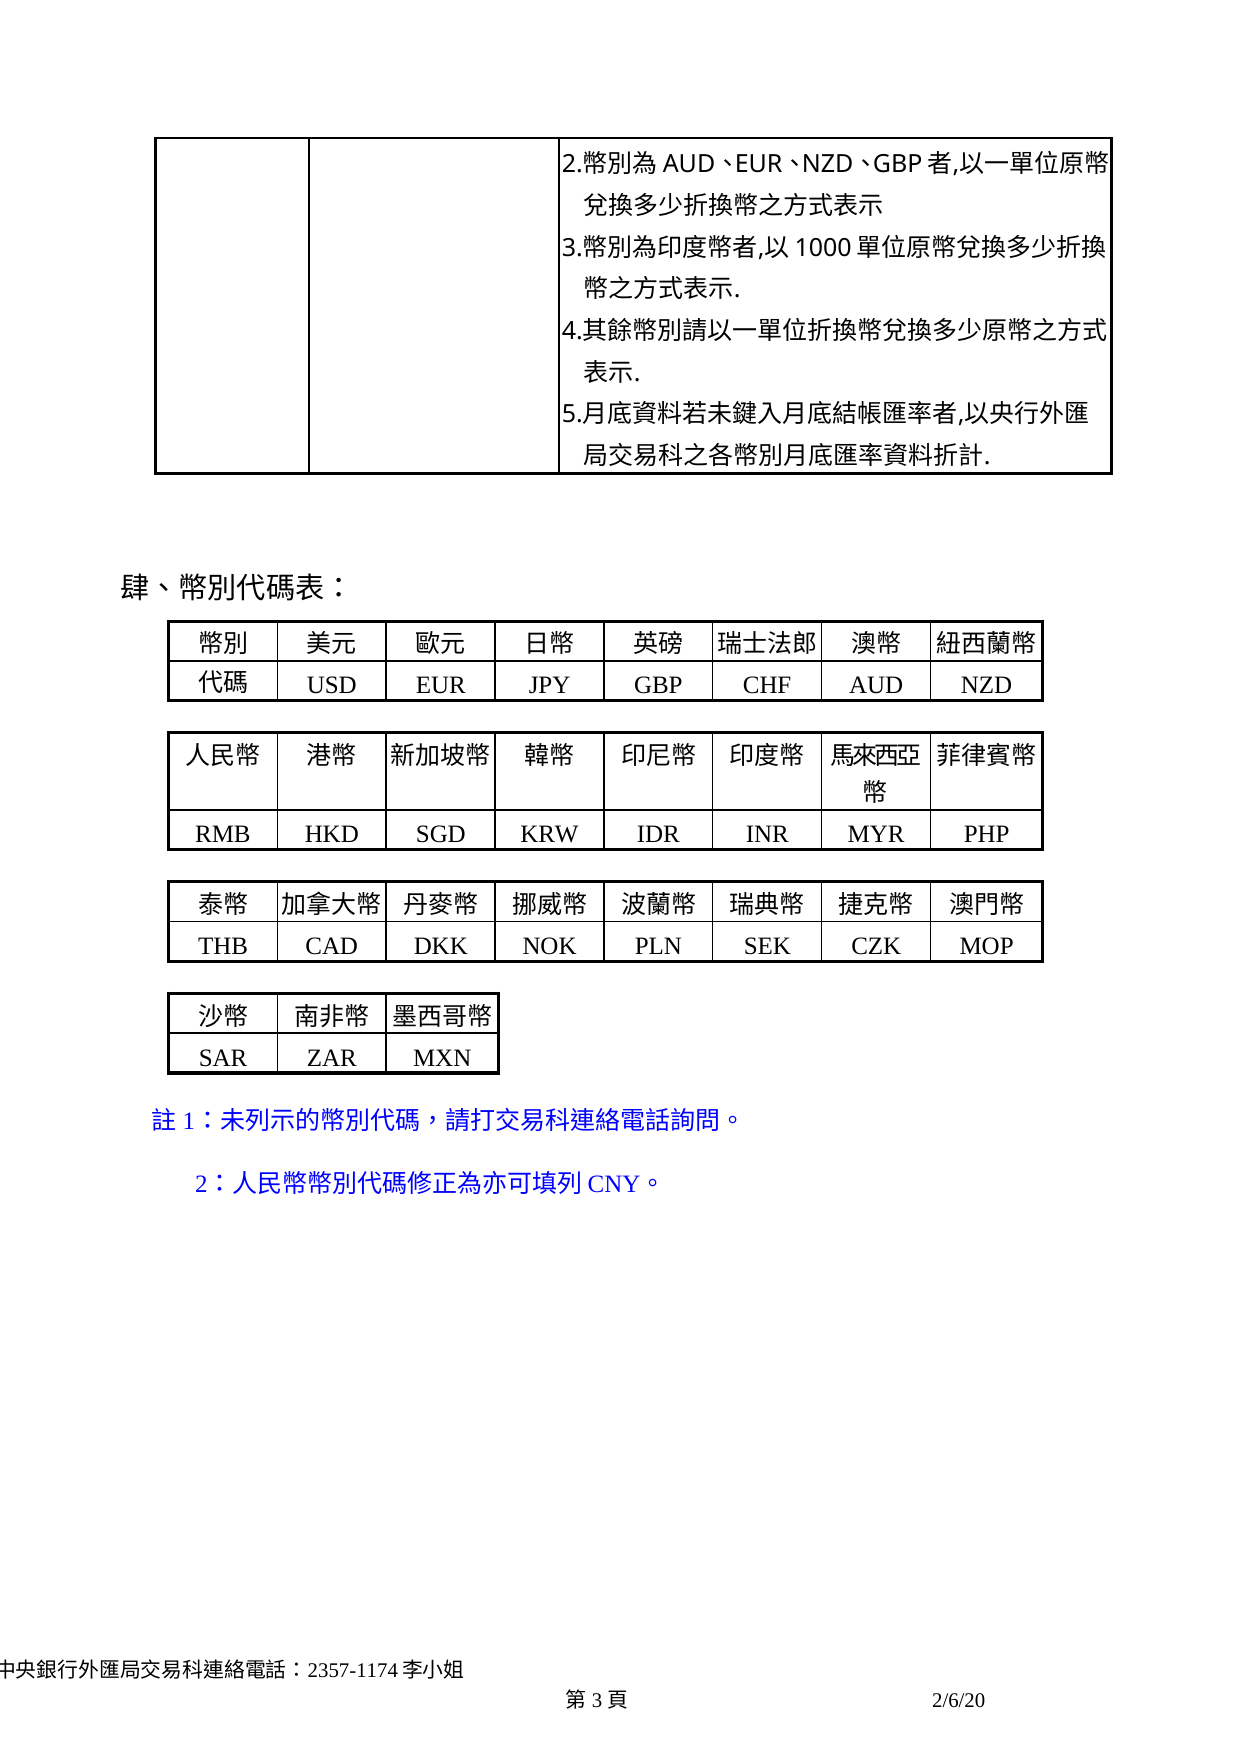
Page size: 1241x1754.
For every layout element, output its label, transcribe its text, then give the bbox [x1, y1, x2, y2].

table_header 人民幣 [170, 734, 277, 809]
table_cell EUR [387, 662, 494, 699]
table_header 美元 [278, 623, 385, 660]
table_header 瑞典幣 [713, 883, 821, 921]
table_cell SEK [713, 922, 821, 960]
table_cell [310, 139, 558, 472]
table_header 澳幣 [822, 623, 930, 660]
table_header 澳門幣 [931, 883, 1041, 921]
table_cell AUD [822, 662, 930, 699]
table_header 沙幣 [170, 995, 277, 1032]
table_header 韓幣 [496, 734, 603, 809]
table_cell CHF [713, 662, 821, 699]
table_header 日幣 [496, 623, 603, 660]
table_header 挪威幣 [496, 883, 603, 921]
table_header 丹麥幣 [387, 883, 494, 921]
table_cell 代碼 [170, 662, 277, 699]
table_header 加拿大幣 [278, 883, 385, 921]
table_header 幣別 [170, 623, 277, 660]
table_cell PHP [931, 811, 1041, 848]
table_cell RMB [170, 811, 277, 848]
table_header 馬來西亞幣 [822, 734, 930, 809]
table_header 港幣 [278, 734, 385, 809]
table_cell IDR [605, 811, 712, 848]
text 肆、幣別代碼表： [120, 565, 1120, 607]
table_cell MOP [931, 922, 1041, 960]
text 2：人民幣幣別代碼修正為亦可填列CNY。 [145, 1162, 1120, 1199]
table_header 歐元 [387, 623, 494, 660]
table_cell HKD [278, 811, 385, 848]
table_cell THB [170, 922, 277, 960]
table_header 英磅 [605, 623, 712, 660]
table_cell SGD [387, 811, 494, 848]
table_cell SAR [170, 1034, 277, 1071]
table_cell 2.幣別為AUD、EUR、NZD、GBP者,以一單位原幣兌換多少折換幣之方式表示 3.幣別為印度幣者,以1000單位原幣兌換多少折換幣之方式表示. 4.其餘幣別請以一單位折換幣兌換多少原幣之方式表示. 5.月底資料若未鍵入月底結帳匯率者,以央行外匯局交易科之各幣別月底匯率資料折計. [560, 139, 1110, 472]
table_cell NOK [496, 922, 603, 960]
table_cell PLN [605, 922, 712, 960]
table_cell MXN [387, 1034, 497, 1071]
table_cell CZK [822, 922, 930, 960]
table_header 菲律賓幣 [931, 734, 1041, 809]
table_header 印度幣 [713, 734, 821, 809]
table_header 印尼幣 [605, 734, 712, 809]
table_cell USD [278, 662, 385, 699]
table_header 南非幣 [278, 995, 385, 1032]
table_cell GBP [605, 662, 712, 699]
table_header 墨西哥幣 [387, 995, 497, 1032]
table_cell [157, 139, 308, 472]
table_cell ZAR [278, 1034, 385, 1071]
table_cell NZD [931, 662, 1041, 699]
table_cell CAD [278, 922, 385, 960]
table_header 新加坡幣 [387, 734, 494, 809]
table_cell JPY [496, 662, 603, 699]
table_cell MYR [822, 811, 930, 848]
table_header 瑞士法郎 [713, 623, 821, 660]
table_cell KRW [496, 811, 603, 848]
text 註 1：未列示的幣別代碼，請打交易科連絡電話詢問。 [145, 1099, 1120, 1137]
table_header 捷克幣 [822, 883, 930, 921]
table_header 紐西蘭幣 [931, 623, 1041, 660]
table_header 波蘭幣 [605, 883, 712, 921]
table_cell INR [713, 811, 821, 848]
table_cell DKK [387, 922, 494, 960]
table_header 泰幣 [170, 883, 277, 921]
